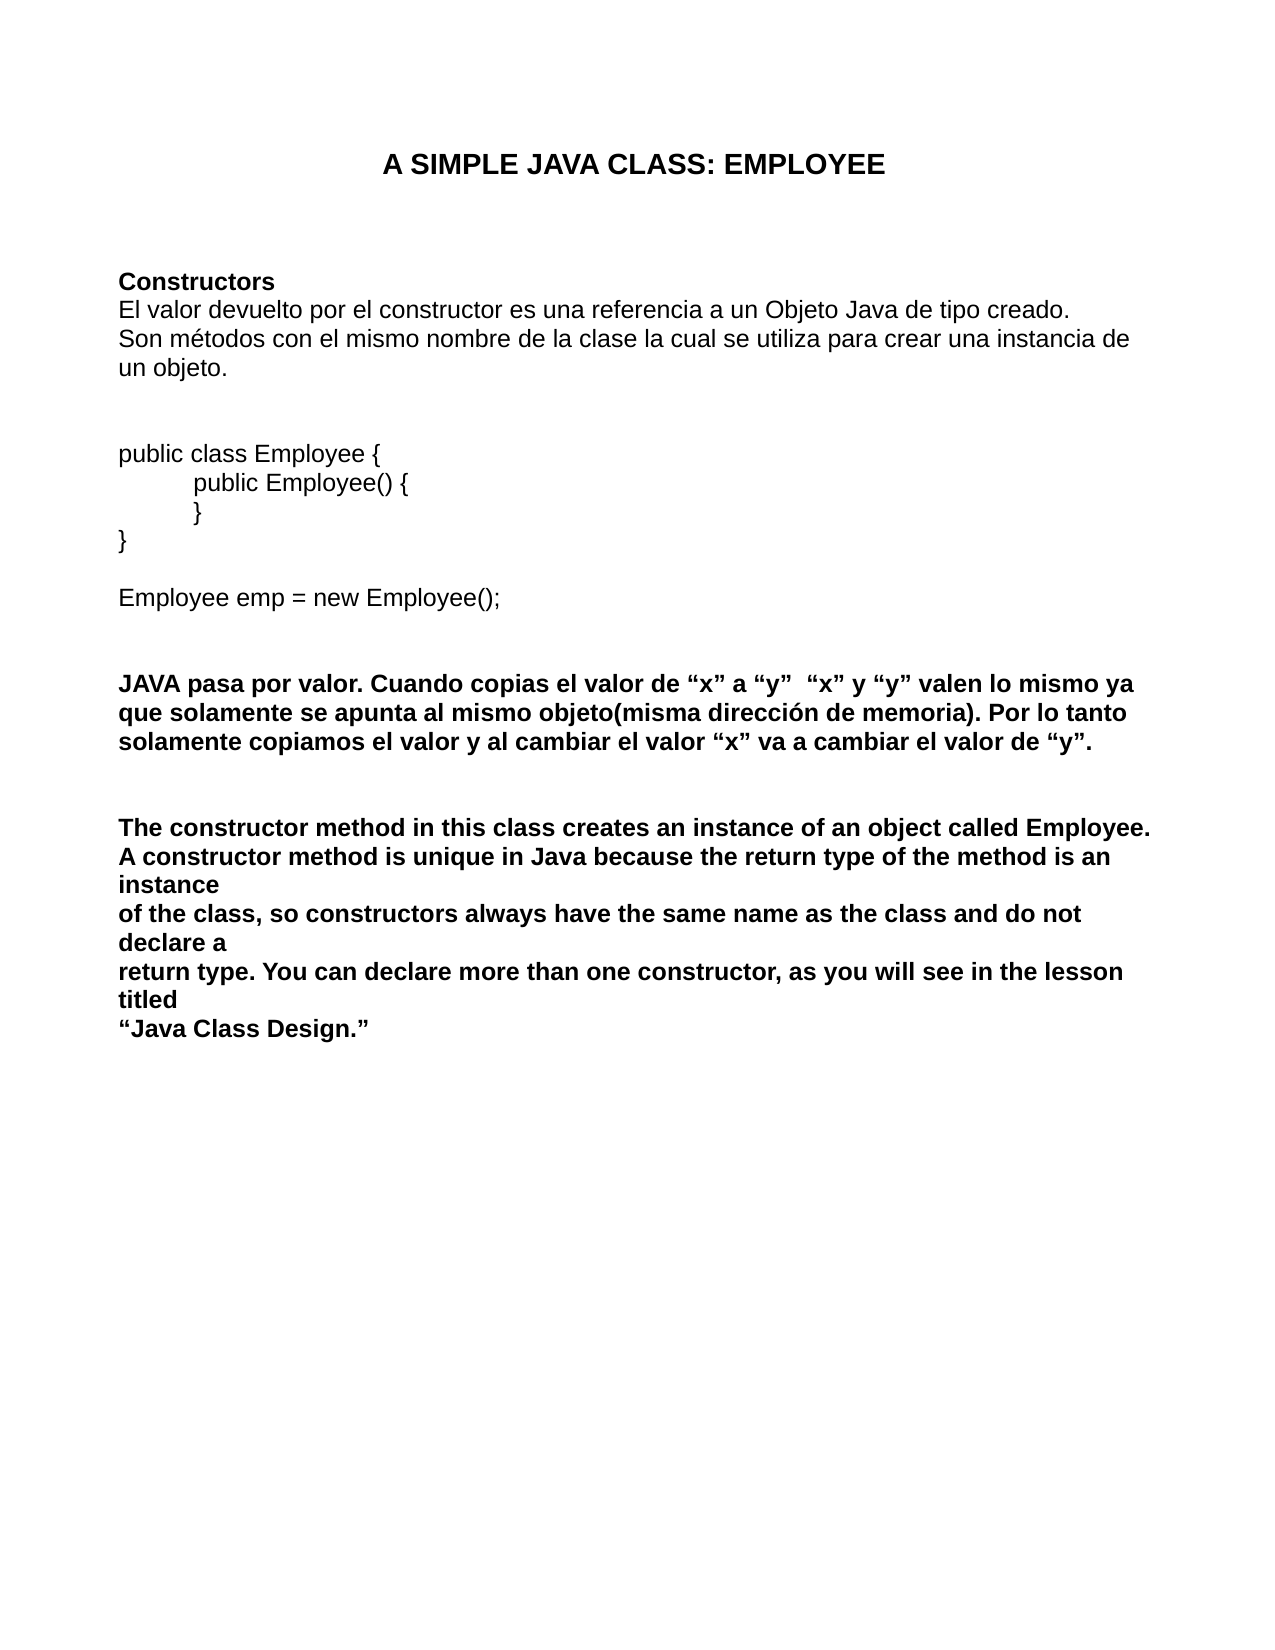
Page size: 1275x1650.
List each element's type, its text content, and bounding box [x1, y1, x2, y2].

text } [118, 525, 1157, 554]
text A constructor method is unique in Java because the return type of the method is an instance [118, 842, 1157, 899]
text A SIMPLE JAVA CLASS: EMPLOYEE [118, 147, 1157, 180]
text Son métodos con el mismo nombre de la clase la cual se utiliza para crear una instancia de un objeto. [118, 324, 1157, 382]
text } [118, 497, 1157, 525]
text public Employee() { [118, 468, 1157, 497]
text “Java Class Design.” [118, 1014, 1157, 1043]
text return type. You can declare more than one constructor, as you will see in the lesson titled [118, 957, 1157, 1014]
text public class Employee { [118, 439, 1157, 468]
text of the class, so constructors always have the same name as the class and do not declare a [118, 899, 1157, 957]
text Constructors [118, 267, 1157, 295]
text JAVA pasa por valor. Cuando copias el valor de “x” a “y” “x” y “y” valen lo mismo ya que solamente se apunta al mismo objeto(misma dirección de memoria). Por lo tanto solamente copiamos el valor y al cambiar el valor “x” va a cambiar el valor de “y”. [118, 669, 1157, 755]
text Employee emp = new Employee(); [118, 583, 1157, 612]
text El valor devuelto por el constructor es una referencia a un Objeto Java de tipo creado. [118, 295, 1157, 324]
text The constructor method in this class creates an instance of an object called Employee. [118, 813, 1157, 842]
